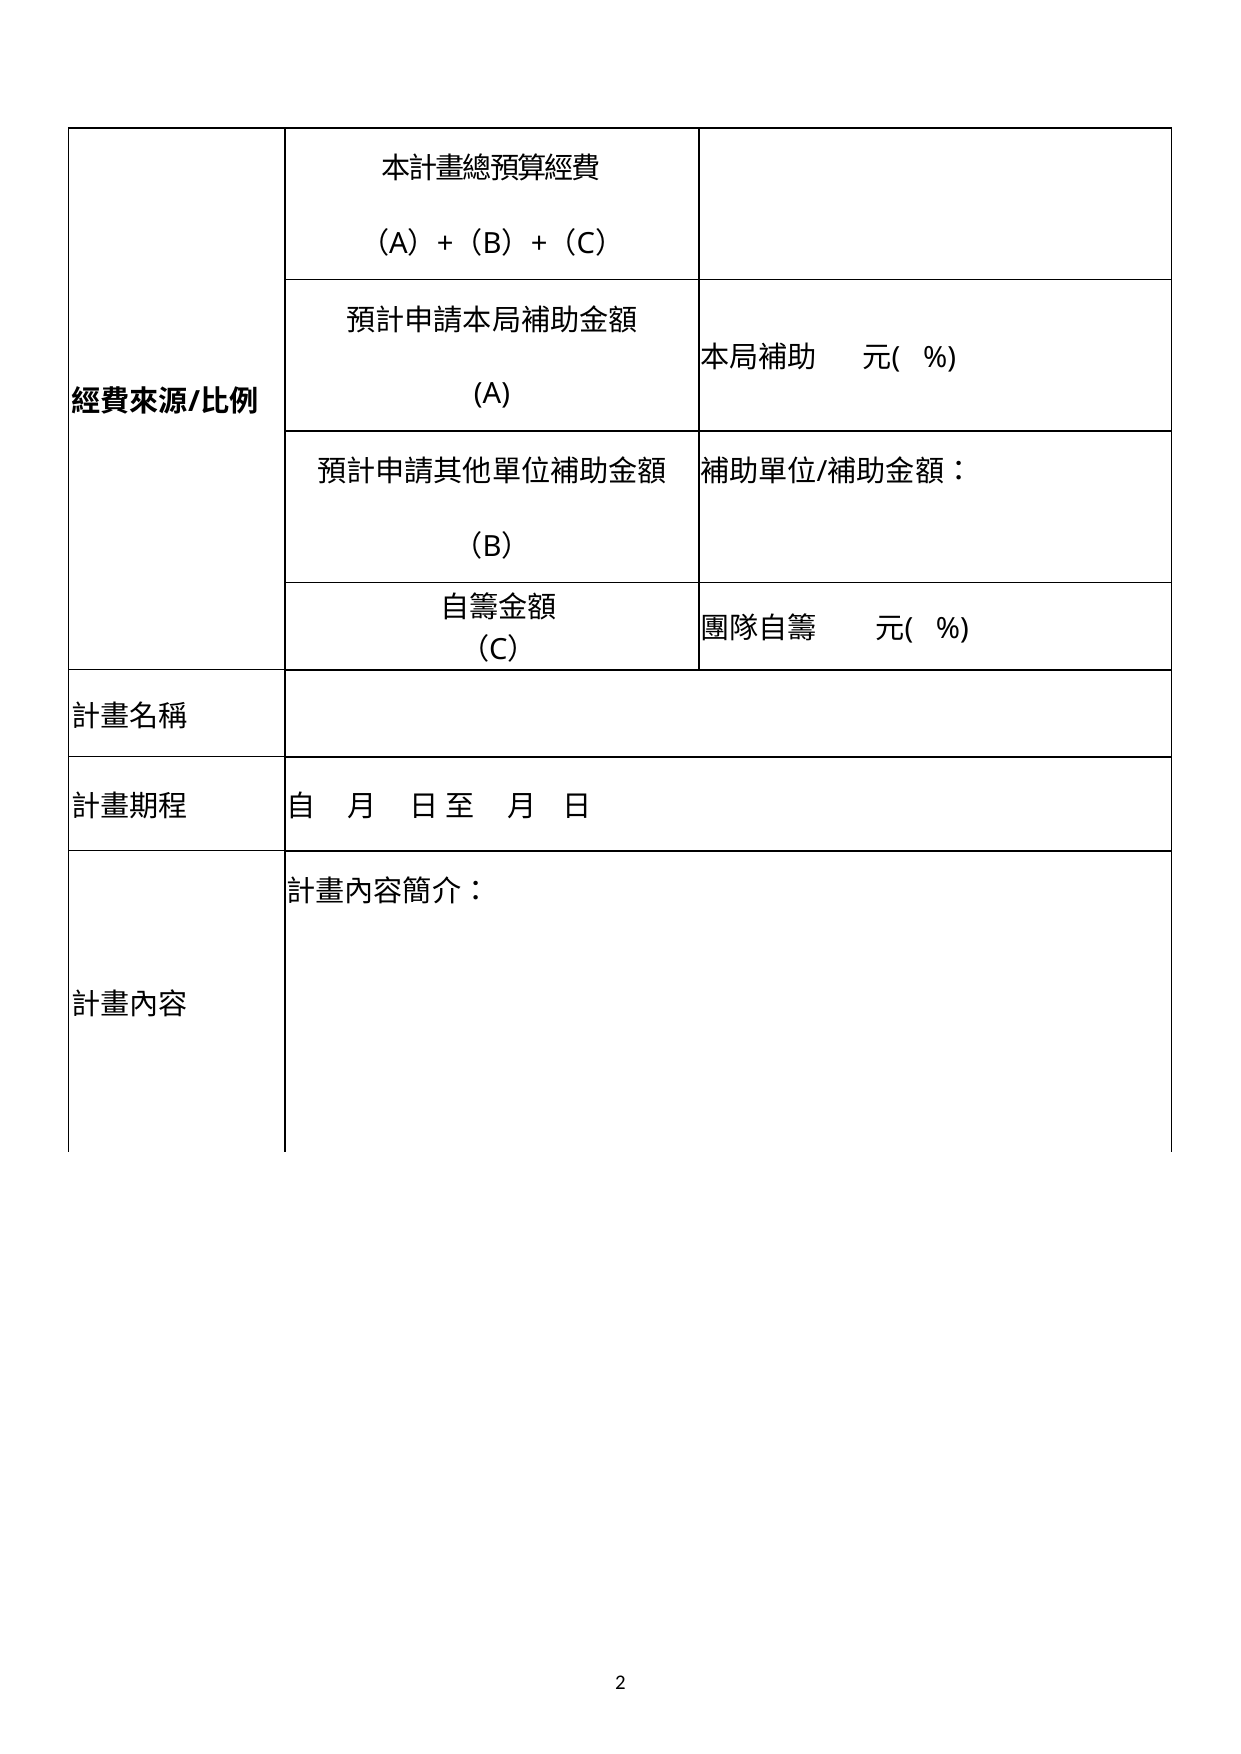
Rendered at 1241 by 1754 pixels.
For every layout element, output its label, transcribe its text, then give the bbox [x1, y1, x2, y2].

table_cell 經費來源/比例 [69, 129, 284, 669]
table_cell [286, 671, 1171, 756]
table_cell 補助單位/補助金額： [700, 432, 1171, 582]
table_cell 預計申請本局補助金額 (A) [286, 280, 698, 430]
table_cell 計畫名稱 [69, 670, 284, 756]
table_cell 團隊自籌 元( %) [700, 583, 1171, 669]
table_cell 本局補助 元( %) [700, 280, 1171, 430]
table_cell 預計申請其他單位補助金額 （B） [286, 432, 698, 582]
table_cell 自籌金額 （C） [286, 583, 698, 669]
table_cell 計畫期程 [69, 757, 284, 850]
table_cell 本計畫總預算經費 （A）+（B）+（C） [286, 129, 698, 278]
table_cell 計畫內容 [69, 851, 284, 1152]
table_cell 自 月 日 至 月 日 [286, 758, 1171, 850]
table_cell 計畫內容簡介： [286, 852, 1171, 1152]
table_cell [700, 129, 1171, 278]
